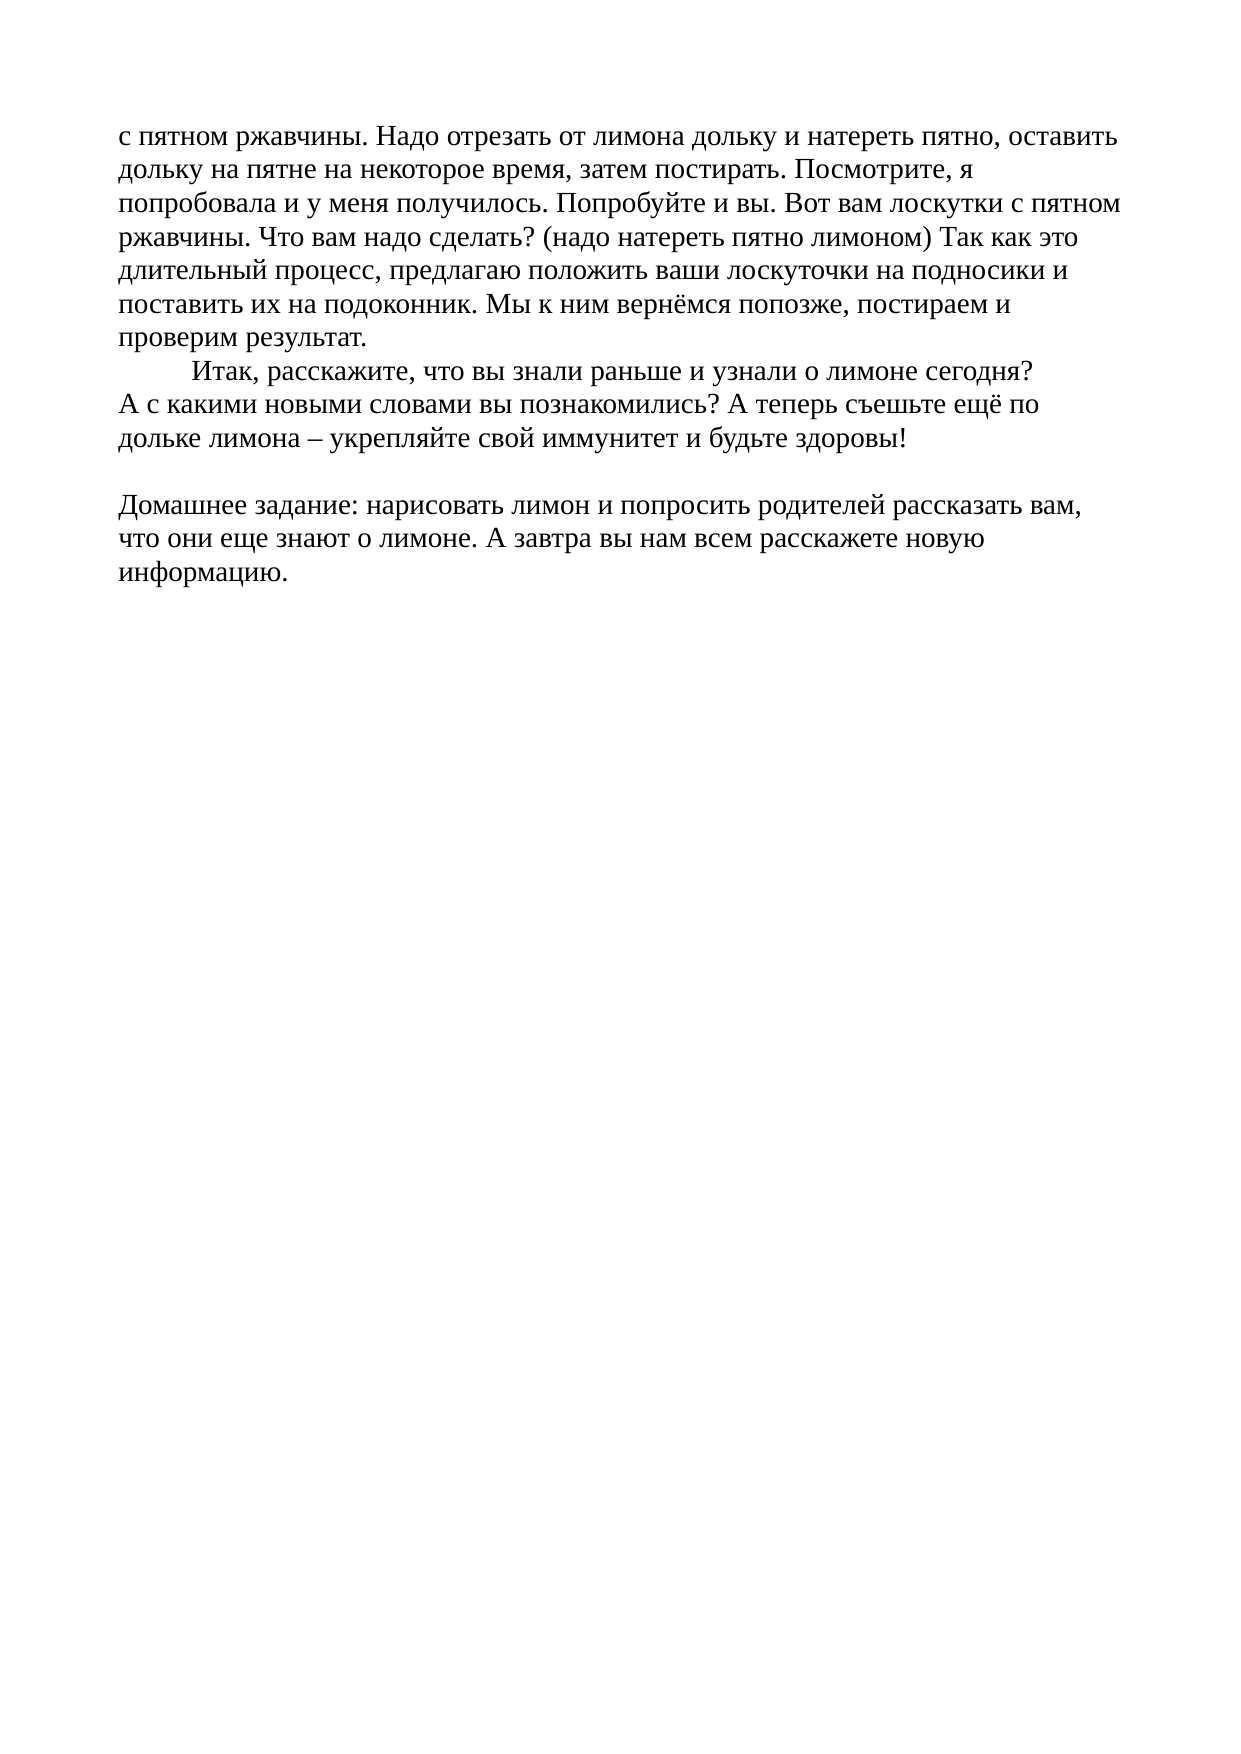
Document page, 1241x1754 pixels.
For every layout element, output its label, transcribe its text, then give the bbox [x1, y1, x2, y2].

text А с какими новыми словами вы познакомились? А теперь съешьте ещё по дольке лимона – укрепляйте свой иммунитет и будьте здоровы! [118, 386, 1122, 453]
text с пятном ржавчины. Надо отрезать от лимона дольку и натереть пятно, оставить дольку на пятне на некоторое время, затем постирать. Посмотрите, я попробовала и у меня получилось. Попробуйте и вы. Вот вам лоскутки с пятном ржавчины. Что вам надо сделать? (надо натереть пятно лимоном) Так как это длительный процесс, предлагаю положить ваши лоскуточки на подносики и поставить их на подоконник. Мы к ним вернёмся попозже, постираем и проверим результат. [118, 118, 1122, 353]
text Итак, расскажите, что вы знали раньше и узнали о лимоне сегодня? [118, 353, 1122, 386]
text Домашнее задание: нарисовать лимон и попросить родителей рассказать вам, что они еще знают о лимоне. А завтра вы нам всем расскажете новую информацию. [118, 487, 1122, 588]
